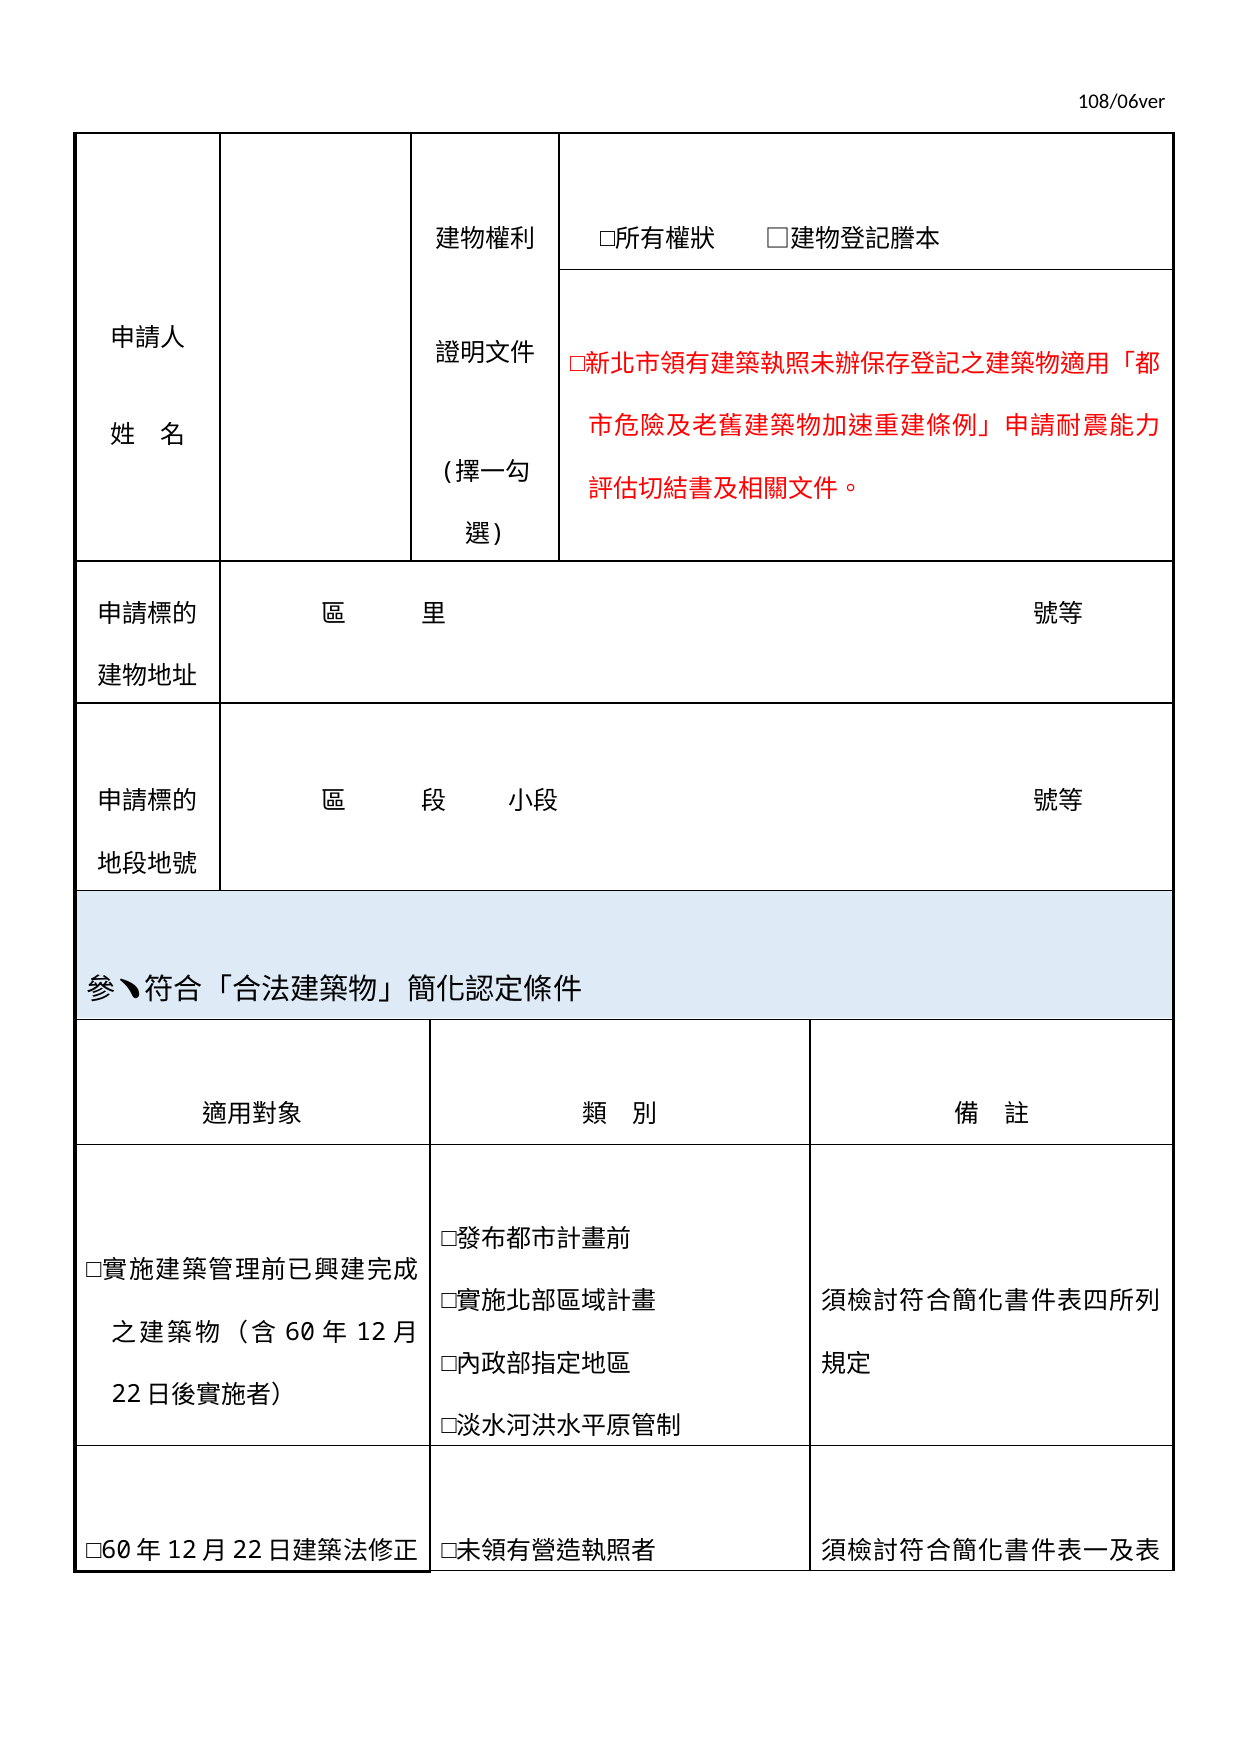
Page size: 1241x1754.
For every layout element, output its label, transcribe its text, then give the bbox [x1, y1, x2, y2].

table_cell □新北市領有建築執照未辦保存登記之建築物適用「都市危險及老舊建築物加速重建條例」申請耐震能力評估切結書及相關文件。 [560, 270, 1172, 560]
table_cell 須檢討符合簡化書件表四所列規定 [811, 1145, 1172, 1445]
table_cell 類 別 [431, 1020, 809, 1143]
table_cell □60年12月22日建築法修正 [77, 1446, 429, 1570]
table_cell □發布都市計畫前 □實施北部區域計畫 □內政部指定地區 □淡水河洪水平原管制 [431, 1145, 809, 1445]
table_cell □實施建築管理前已興建完成之建築物（含60年12月22日後實施者） [77, 1145, 429, 1445]
table_cell 申請標的建物地址 [77, 562, 219, 702]
table_cell 申請人 姓 名 [77, 134, 219, 560]
table_cell 區 里 號等 [221, 562, 1172, 702]
table_cell 申請標的地段地號 [77, 704, 219, 890]
table_cell 參﹅符合「合法建築物」簡化認定條件 [77, 891, 1172, 1018]
table_cell 建物權利 證明文件 (擇一勾選) [412, 134, 558, 560]
table_cell □未領有營造執照者 [431, 1446, 809, 1570]
table_cell 備 註 [811, 1020, 1172, 1143]
table_cell □所有權狀 □建物登記謄本 [560, 134, 1172, 268]
table_cell [221, 134, 410, 560]
table_cell 適用對象 [77, 1020, 429, 1143]
table_cell 須檢討符合簡化書件表一及表 [811, 1446, 1172, 1570]
table_cell 區 段 小段 號等 [221, 704, 1172, 890]
